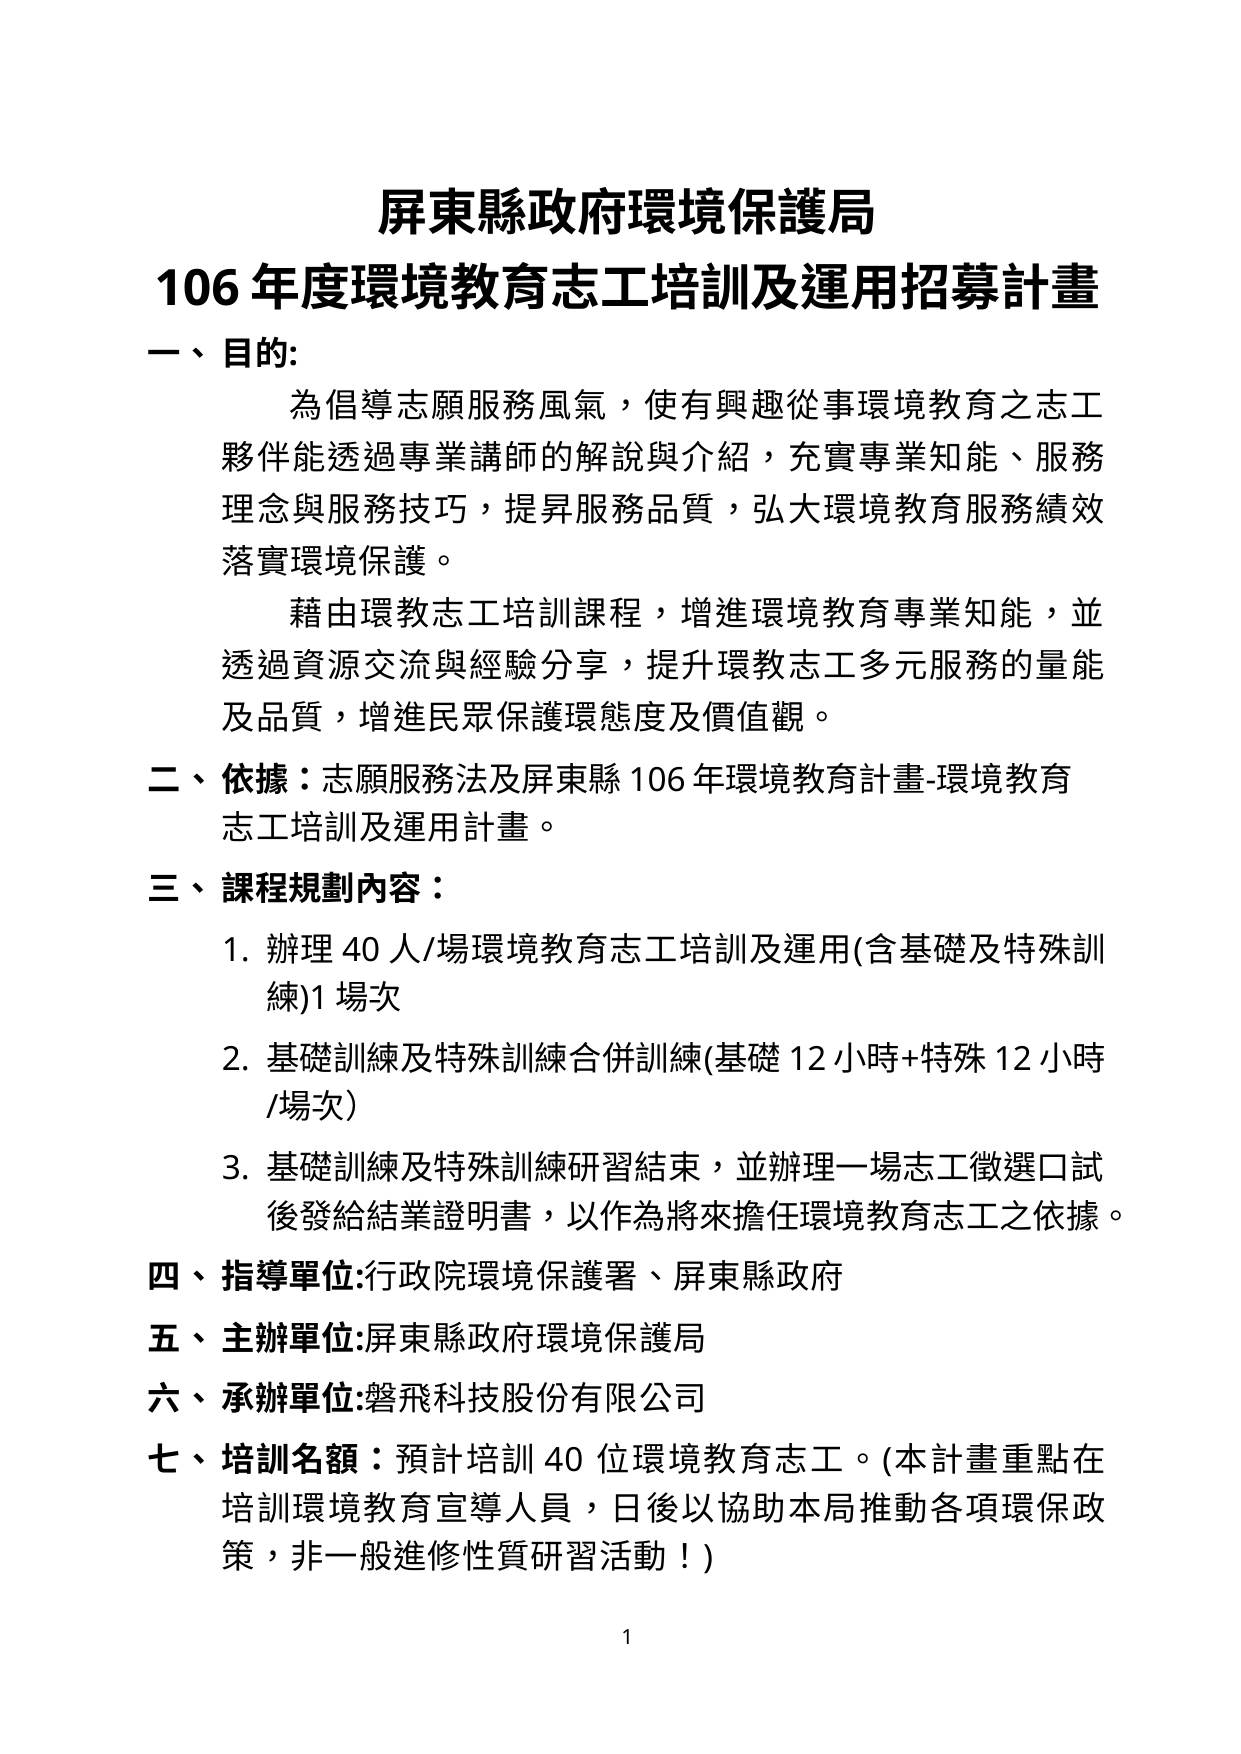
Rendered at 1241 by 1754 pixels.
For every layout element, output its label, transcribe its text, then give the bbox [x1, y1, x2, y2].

list 目的: [148, 327, 1106, 375]
list 主辦單位:屏東縣政府環境保護局 [148, 1311, 1106, 1360]
list 指導單位:行政院環境保護署、屏東縣政府 [148, 1250, 1106, 1299]
list 承辦單位:磐飛科技股份有限公司 [148, 1372, 1106, 1421]
list 培訓名額：預計培訓40 位環境教育志工。(本計畫重點在培訓環境教育宣導人員，日後以協助本局推動各項環保政策，非一般進修性質研習活動！) [148, 1433, 1106, 1578]
list 依據：志願服務法及屏東縣106年環境教育計畫-環境教育志工培訓及運用計畫。 [148, 752, 1106, 849]
text 為倡導志願服務風氣，使有興趣從事環境教育之志工夥伴能透過專業講師的解說與介紹，充實專業知能、服務理念與服務技巧，提昇服務品質，弘大環境教育服務績效，落實環境保護。 [221, 375, 1106, 584]
list 辦理40人/場環境教育志工培訓及運用(含基礎及特殊訓練)1場次 [222, 922, 1106, 1019]
list 基礎訓練及特殊訓練合併訓練(基礎12小時+特殊12小時/場次） [222, 1032, 1106, 1129]
text 藉由環教志工培訓課程，增進環境教育專業知能，並透過資源交流與經驗分享，提升環教志工多元服務的量能及品質，增進民眾保護環態度及價值觀。 [221, 584, 1106, 740]
text 屏東縣政府環境保護局 [148, 164, 1106, 239]
text 106年度環境教育志工培訓及運用招募計畫 [148, 239, 1106, 314]
list 基礎訓練及特殊訓練研習結束，並辦理一場志工徵選口試後發給結業證明書，以作為將來擔任環境教育志工之依據。 [222, 1141, 1106, 1238]
list 課程規劃內容： [148, 862, 1106, 910]
